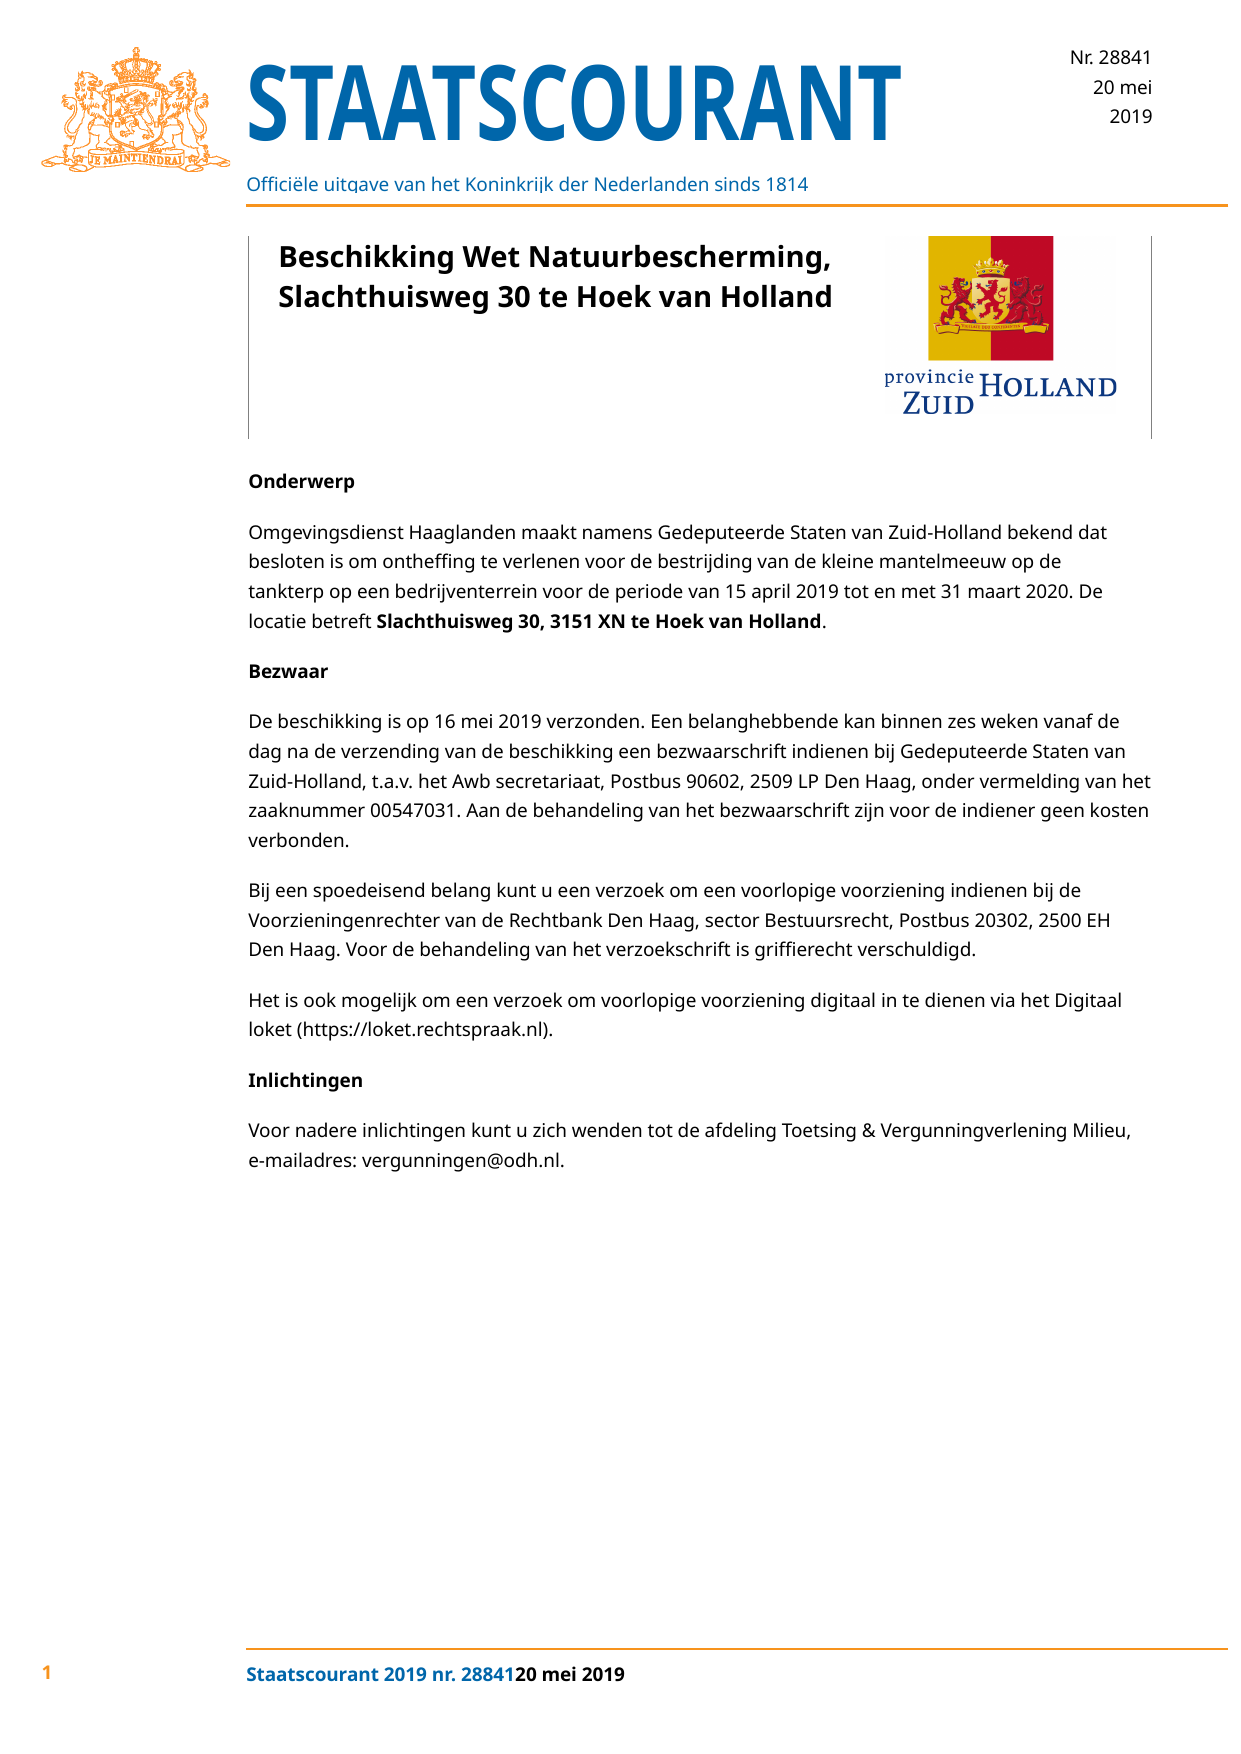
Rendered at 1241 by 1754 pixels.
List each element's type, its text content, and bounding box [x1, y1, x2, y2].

table_header [850, 414, 1151, 439]
text Bij een spoedeisend belang kunt u een verzoek om een voorlopige voorziening indienen bij de Voorzieningenrechter van de Rechtbank Den Haag, sector Bestuursrecht, Postbus 20302, 2500 EH Den Haag. Voor de behandeling van het verzoekschrift is griffierecht verschuldigd. [248, 877, 1152, 962]
text Bezwaar [248, 658, 1152, 684]
picture [41, 47, 231, 172]
table_header [850, 236, 885, 413]
table_header Beschikking Wet Natuurbescherming, Slachthuisweg 30 te Hoek van Holland [249, 236, 850, 439]
text De beschikking is op 16 mei 2019 verzonden. Een belanghebbende kan binnen zes weken vanaf de dag na de verzending van de beschikking een bezwaarschrift indienen bij Gedeputeerde Staten van Zuid-Holland, t.a.v. het Awb secretariaat, Postbus 90602, 2509 LP Den Haag, onder vermelding van het zaaknummer 00547031. Aan de behandeling van het bezwaarschrift zijn voor de indiener geen kosten verbonden. [248, 709, 1152, 853]
text Voor nadere inlichtingen kunt u zich wenden tot de afdeling Toetsing & Vergunningverlening Milieu, e-mailadres: vergunningen@odh.nl. [248, 1117, 1152, 1173]
text Onderwerp [248, 469, 1152, 494]
text Omgevingsdienst Haaglanden maakt namens Gedeputeerde Staten van Zuid-Holland bekend dat besloten is om ontheffing te verlenen voor de bestrijding van de kleine mantelmeeuw op de tankterp op een bedrijventerrein voor de periode van 15 april 2019 tot en met 31 maart 2020. De locatie betreft Slachthuisweg 30, 3151 XN te Hoek van Holland. [248, 519, 1152, 633]
text Inlichtingen [248, 1067, 1152, 1093]
picture [885, 236, 1117, 414]
text Het is ook mogelijk om een verzoek om voorlopige voorziening digitaal in te dienen via het Digitaal loket (https://loket.rechtspraak.nl). [248, 987, 1152, 1042]
table_header [1117, 236, 1151, 413]
